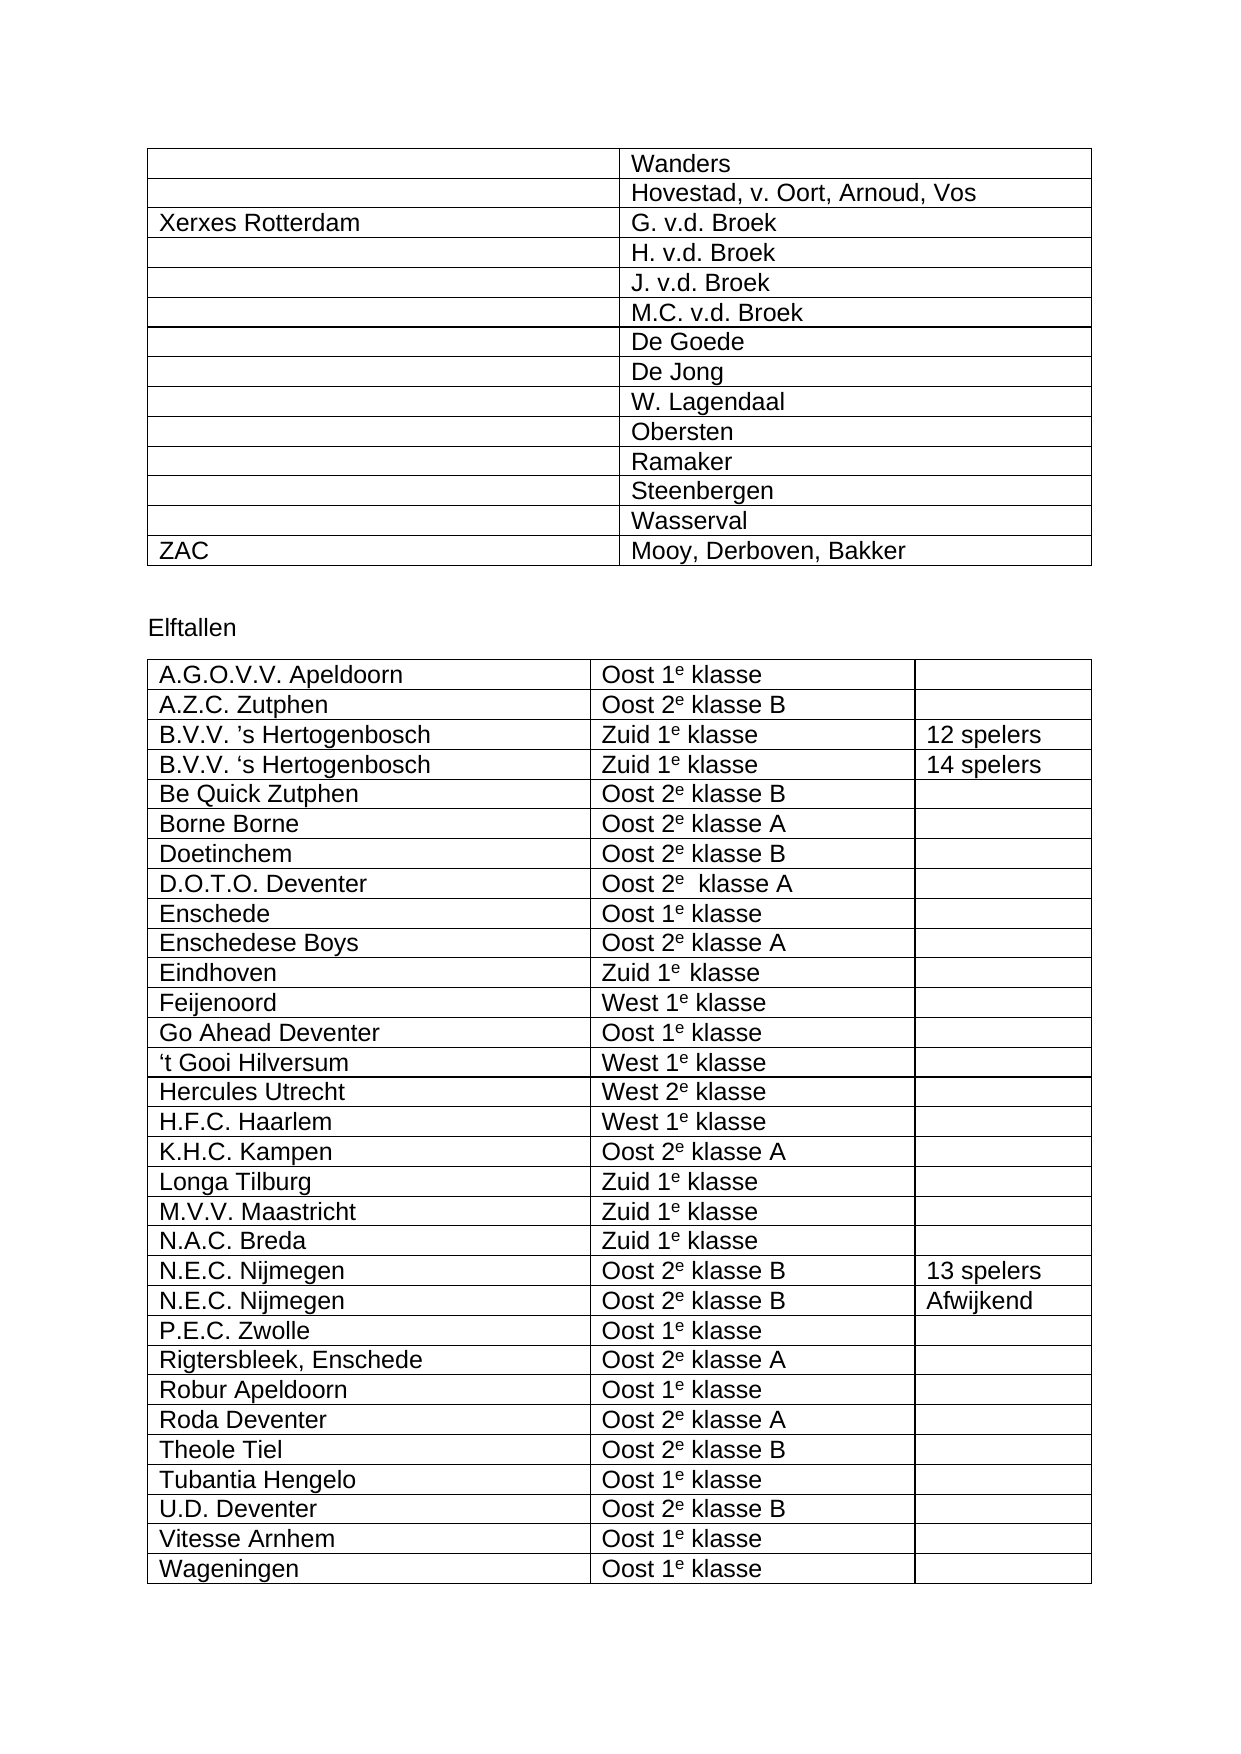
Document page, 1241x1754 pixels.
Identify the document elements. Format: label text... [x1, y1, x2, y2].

table_cell [916, 1375, 1091, 1404]
table_cell Zuid 1e klasse [591, 1197, 914, 1225]
table_cell [148, 328, 619, 356]
table_cell Oost 2e klasse B [591, 839, 914, 868]
table_cell 12 spelers [916, 720, 1091, 749]
table_cell [916, 929, 1091, 957]
table_cell [916, 1137, 1091, 1166]
table_cell Oost 2e klasse A [591, 1346, 914, 1374]
table_cell N.E.C. Nijmegen [148, 1256, 590, 1285]
table_cell Oost 2e klasse A [591, 1137, 914, 1166]
table_header [916, 660, 1091, 689]
table_cell [148, 179, 619, 207]
table_cell Hovestad, v. Oort, Arnoud, Vos [620, 179, 1091, 207]
table_cell [916, 1465, 1091, 1493]
table_cell [916, 899, 1091, 927]
table_cell Zuid 1e klasse [591, 720, 914, 749]
table_cell [148, 387, 619, 416]
table_cell [916, 958, 1091, 987]
table_cell [916, 690, 1091, 719]
table_header A.G.O.V.V. Apeldoorn [148, 660, 590, 689]
table_cell Borne Borne [148, 809, 590, 838]
table_cell [148, 476, 619, 505]
table_cell [916, 988, 1091, 1017]
table_cell [916, 1495, 1091, 1523]
table_cell [916, 809, 1091, 838]
table_cell Doetinchem [148, 839, 590, 868]
table_cell Oost 1e klasse [591, 1524, 914, 1553]
table_cell Oost 1e klasse [591, 1316, 914, 1344]
table_cell [148, 238, 619, 267]
table_cell Enschedese Boys [148, 929, 590, 957]
table_cell [916, 839, 1091, 868]
table_cell Eindhoven [148, 958, 590, 987]
table_cell N.A.C. Breda [148, 1226, 590, 1255]
table_cell U.D. Deventer [148, 1495, 590, 1523]
table_cell Obersten [620, 417, 1091, 446]
table_cell Ramaker [620, 447, 1091, 475]
table_cell Oost 2e klasse A [591, 1405, 914, 1434]
table_cell [916, 1435, 1091, 1464]
table_cell [148, 447, 619, 475]
table_cell Oost 1e klasse [591, 899, 914, 927]
table_cell West 1e klasse [591, 1048, 914, 1076]
table_cell A.Z.C. Zutphen [148, 690, 590, 719]
table_cell Oost 2e klasse B [591, 780, 914, 808]
table_cell [148, 268, 619, 297]
table_cell Zuid 1e klasse [591, 958, 914, 987]
table_cell Xerxes Rotterdam [148, 208, 619, 237]
table_cell [916, 1405, 1091, 1434]
table_cell P.E.C. Zwolle [148, 1316, 590, 1344]
table_cell [916, 1197, 1091, 1225]
table_cell Oost 2e klasse A [591, 869, 914, 898]
table_cell Hercules Utrecht [148, 1078, 590, 1106]
table_cell West 2e klasse [591, 1078, 914, 1106]
table_cell West 1e klasse [591, 988, 914, 1017]
table_cell B.V.V. ‘s Hertogenbosch [148, 750, 590, 778]
table_cell H. v.d. Broek [620, 238, 1091, 267]
table_cell J. v.d. Broek [620, 268, 1091, 297]
table_cell Wanders [620, 149, 1091, 177]
table_cell Roda Deventer [148, 1405, 590, 1434]
table_cell Oost 2e klasse B [591, 1256, 914, 1285]
table_cell [916, 1524, 1091, 1553]
table_cell West 1e klasse [591, 1107, 914, 1136]
table_cell Oost 1e klasse [591, 1554, 914, 1583]
table_cell ZAC [148, 536, 619, 565]
table_cell [916, 1226, 1091, 1255]
table_cell D.O.T.O. Deventer [148, 869, 590, 898]
table_cell Oost 2e klasse A [591, 809, 914, 838]
table_cell 13 spelers [916, 1256, 1091, 1285]
table_cell Robur Apeldoorn [148, 1375, 590, 1404]
table_cell Enschede [148, 899, 590, 927]
table_cell H.F.C. Haarlem [148, 1107, 590, 1136]
table_cell G. v.d. Broek [620, 208, 1091, 237]
table_cell Zuid 1e klasse [591, 1226, 914, 1255]
table_cell [916, 1167, 1091, 1196]
table_cell [148, 149, 619, 177]
table_cell Wasserval [620, 506, 1091, 535]
table_cell Zuid 1e klasse [591, 1167, 914, 1196]
table_cell [916, 1078, 1091, 1106]
table_cell [916, 1048, 1091, 1076]
table_cell Go Ahead Deventer [148, 1018, 590, 1047]
table_header Oost 1e klasse [591, 660, 914, 689]
table_cell Oost 1e klasse [591, 1465, 914, 1493]
table_cell [148, 417, 619, 446]
table_cell Oost 1e klasse [591, 1018, 914, 1047]
table_cell Longa Tilburg [148, 1167, 590, 1196]
table_cell Mooy, Derboven, Bakker [620, 536, 1091, 565]
table_cell [148, 506, 619, 535]
table_cell Oost 1e klasse [591, 1375, 914, 1404]
table_cell Oost 2e klasse A [591, 929, 914, 957]
table_cell [916, 1346, 1091, 1374]
table_cell N.E.C. Nijmegen [148, 1286, 590, 1315]
table_cell Oost 2e klasse B [591, 1286, 914, 1315]
table_cell [916, 1554, 1091, 1583]
table_cell Rigtersbleek, Enschede [148, 1346, 590, 1374]
table_cell De Jong [620, 357, 1091, 386]
table_cell K.H.C. Kampen [148, 1137, 590, 1166]
table_cell Vitesse Arnhem [148, 1524, 590, 1553]
table_cell B.V.V. ’s Hertogenbosch [148, 720, 590, 749]
table_cell Oost 2e klasse B [591, 1435, 914, 1464]
table_cell [916, 1107, 1091, 1136]
table_cell [916, 1018, 1091, 1047]
table_cell Be Quick Zutphen [148, 780, 590, 808]
table_cell Oost 2e klasse B [591, 1495, 914, 1523]
table_cell 14 spelers [916, 750, 1091, 778]
table_cell De Goede [620, 328, 1091, 356]
table_cell [148, 357, 619, 386]
text Elftallen [148, 612, 1093, 641]
table_cell [916, 1316, 1091, 1344]
table_cell Tubantia Hengelo [148, 1465, 590, 1493]
table_cell Feijenoord [148, 988, 590, 1017]
table_cell Oost 2e klasse B [591, 690, 914, 719]
table_cell ‘t Gooi Hilversum [148, 1048, 590, 1076]
table_cell W. Lagendaal [620, 387, 1091, 416]
table_cell [916, 869, 1091, 898]
table_cell Zuid 1e klasse [591, 750, 914, 778]
table_cell [148, 298, 619, 326]
table_cell Afwijkend [916, 1286, 1091, 1315]
table_cell Steenbergen [620, 476, 1091, 505]
table_cell M.C. v.d. Broek [620, 298, 1091, 326]
table_cell [916, 780, 1091, 808]
table_cell Wageningen [148, 1554, 590, 1583]
table_cell M.V.V. Maastricht [148, 1197, 590, 1225]
table_cell Theole Tiel [148, 1435, 590, 1464]
